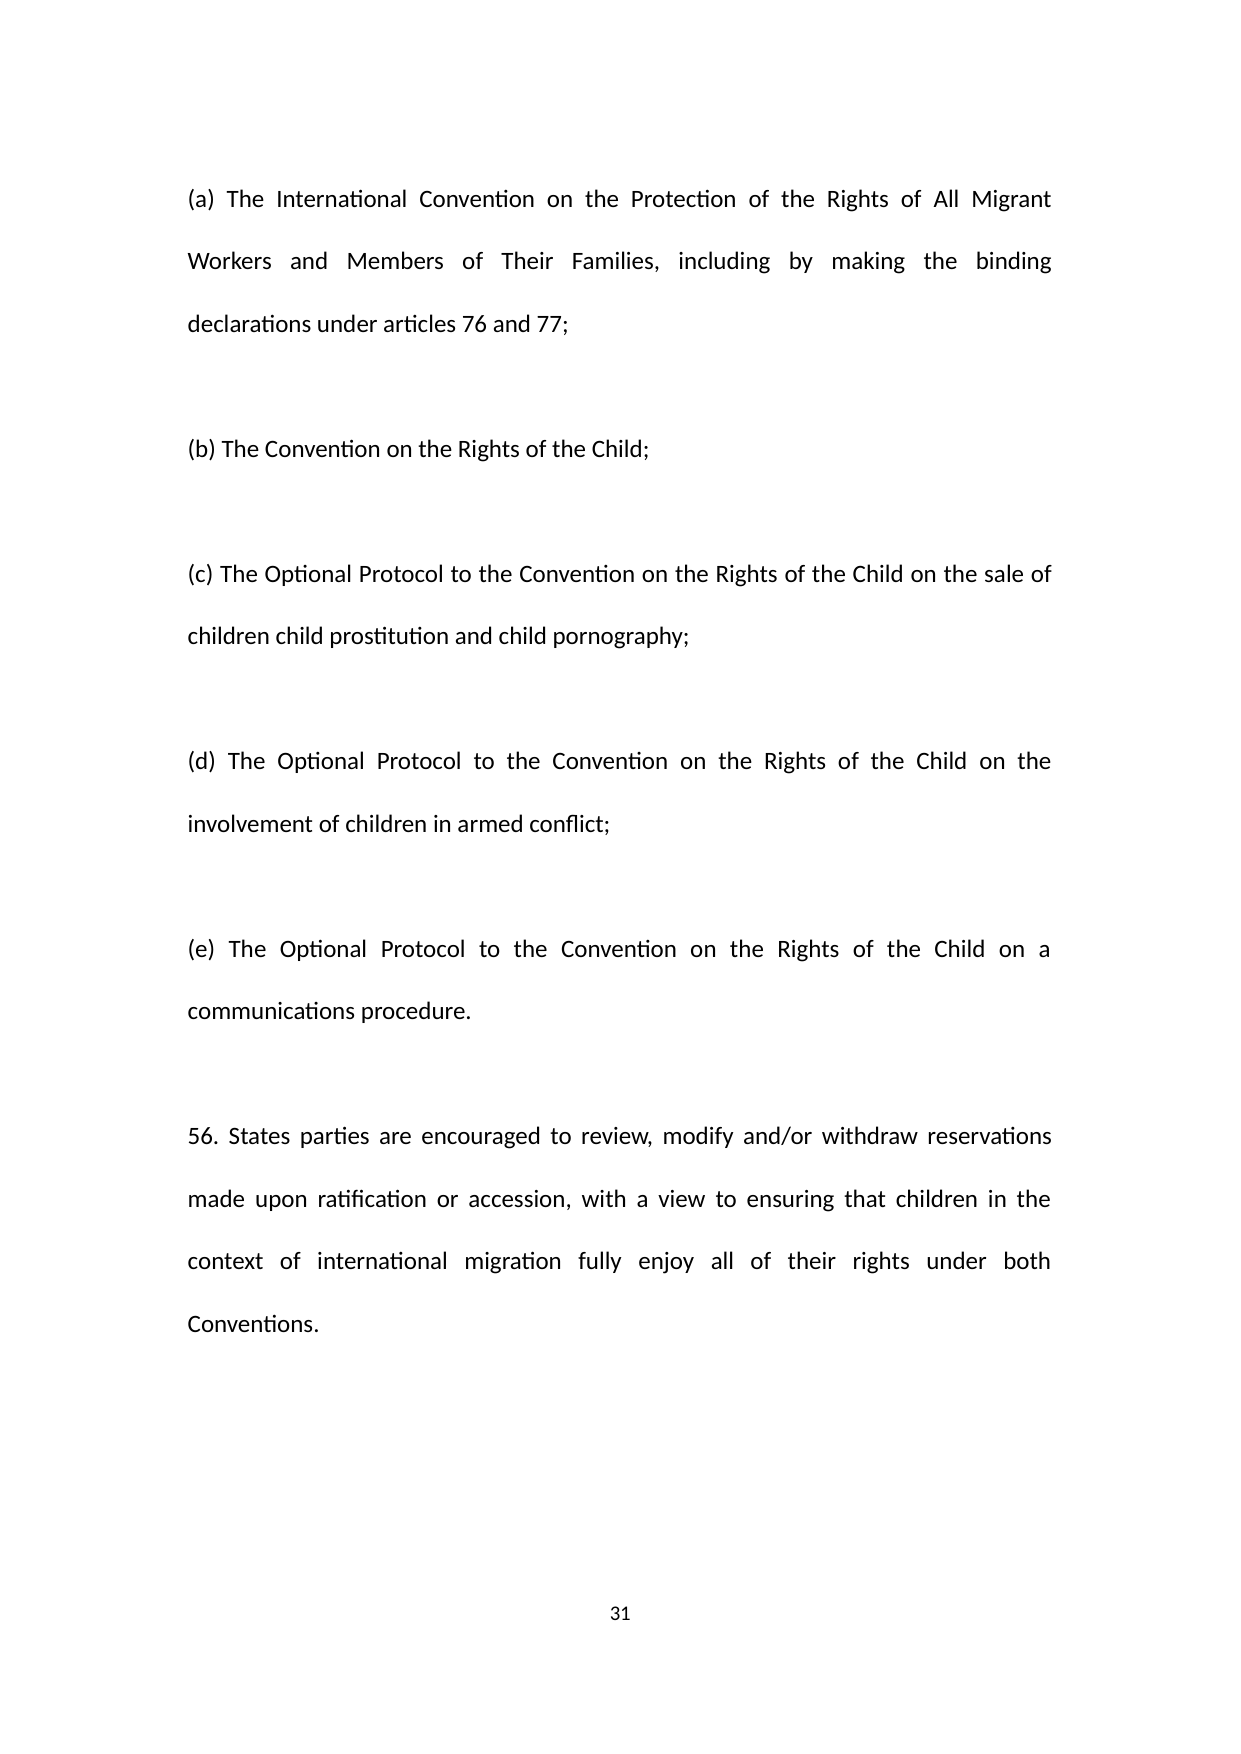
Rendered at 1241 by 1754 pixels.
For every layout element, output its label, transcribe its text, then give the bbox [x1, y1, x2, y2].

text (c) The Optional Protocol to the Convention on the Rights of the Child on the sale of children child prostitution and child pornography; [187, 532, 1053, 657]
text (b) The Convention on the Rights of the Child; [187, 407, 1053, 469]
text (a) The International Convention on the Protection of the Rights of All Migrant Workers and Members of Their Families, including by making the binding declarations under articles 76 and 77; [187, 157, 1053, 344]
text 56. States parties are encouraged to review, modify and/or withdraw reservations made upon ratification or accession, with a view to ensuring that children in the context of international migration fully enjoy all of their rights under both Conventions. [187, 1094, 1053, 1344]
text (d) The Optional Protocol to the Convention on the Rights of the Child on the involvement of children in armed conflict; [187, 719, 1053, 844]
text (e) The Optional Protocol to the Convention on the Rights of the Child on a communications procedure. [187, 907, 1053, 1032]
